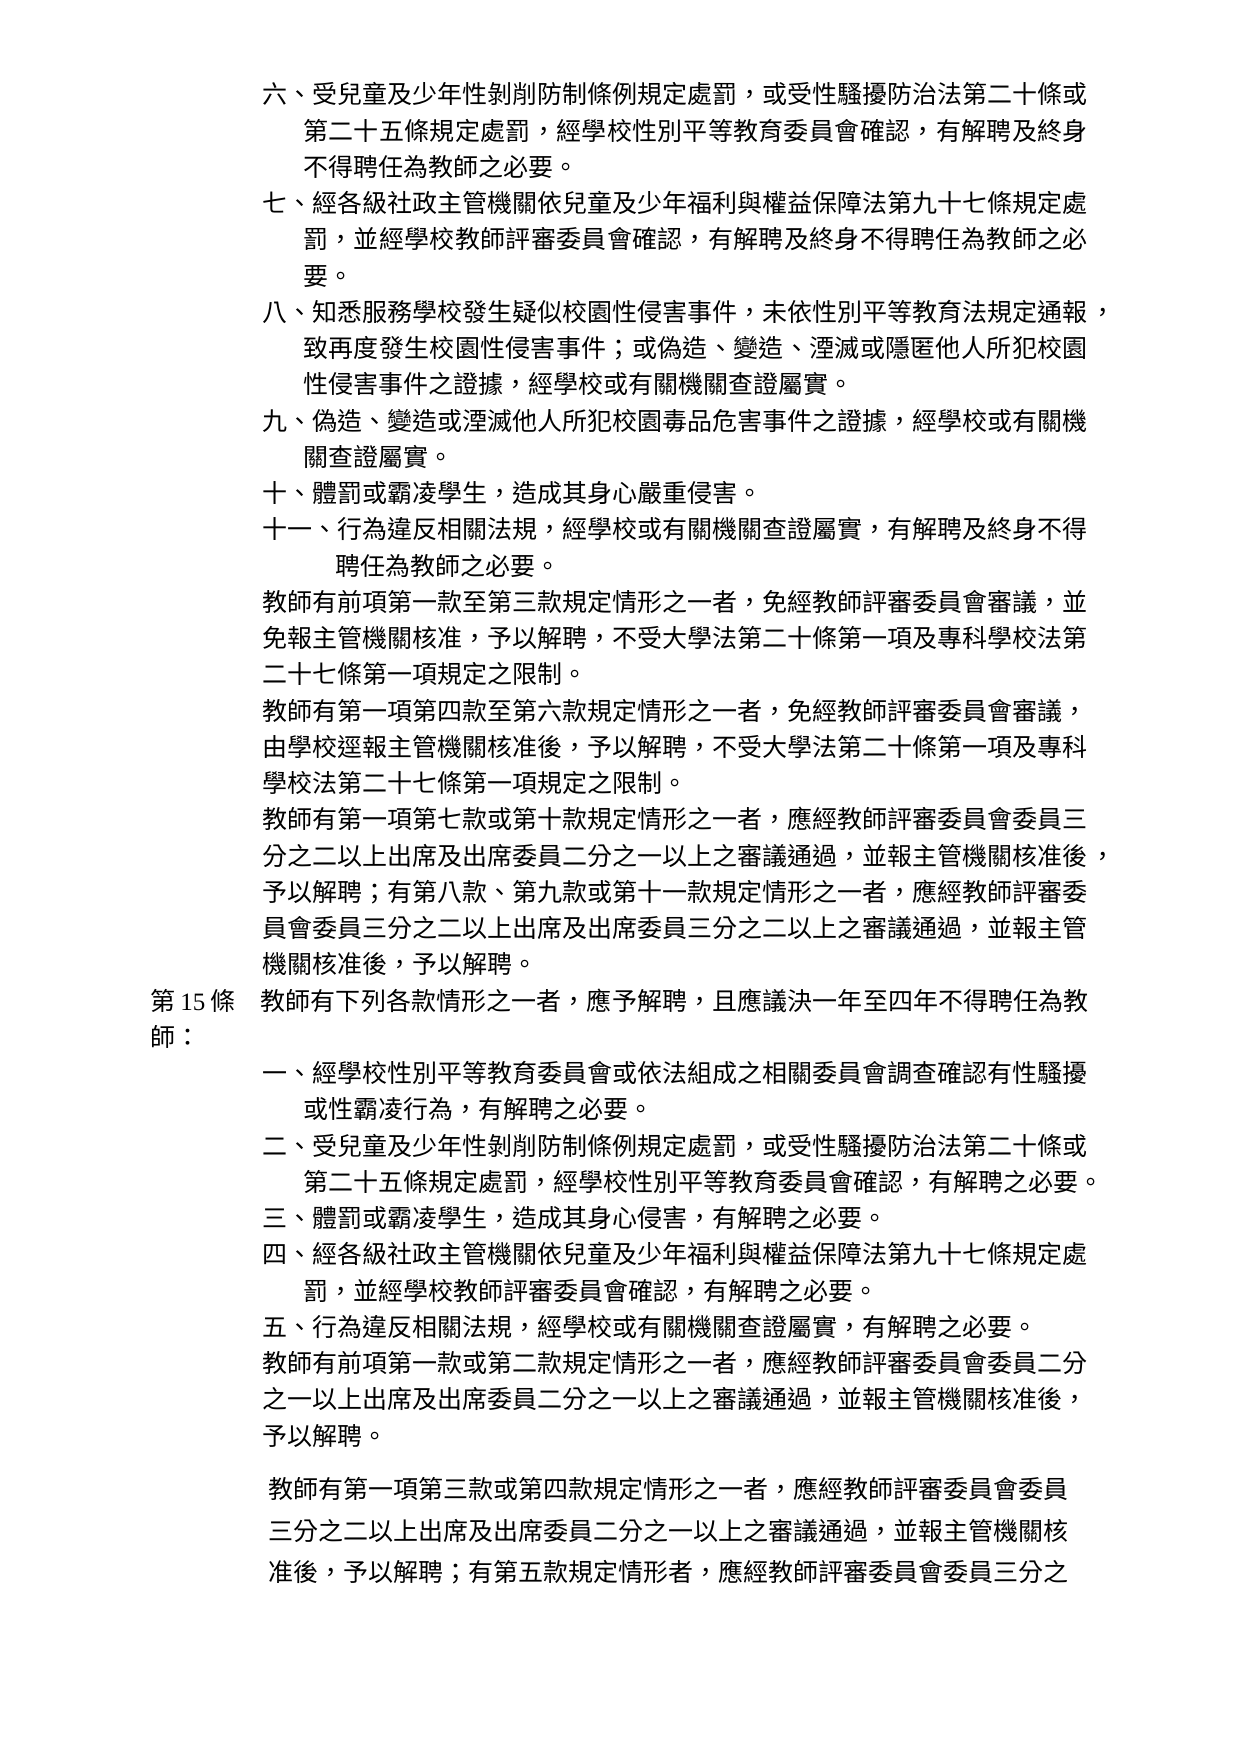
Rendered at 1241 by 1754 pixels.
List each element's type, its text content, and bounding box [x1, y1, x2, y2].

text 六、受兒童及少年性剝削防制條例規定處罰，或受性騷擾防治法第二十條或第二十五條規定處罰，經學校性別平等教育委員會確認，有解聘及終身不得聘任為教師之必要。 [262, 75, 1090, 184]
text 教師有前項第一款至第三款規定情形之一者，免經教師評審委員會審議，並免報主管機關核准，予以解聘，不受大學法第二十條第一項及專科學校法第二十七條第一項規定之限制。 [262, 582, 1090, 691]
text 十一、行為違反相關法規，經學校或有關機關查證屬實，有解聘及終身不得聘任為教師之必要。 [262, 510, 1090, 582]
text 第15條 教師有下列各款情形之一者，應予解聘，且應議決一年至四年不得聘任為教師： [150, 981, 1090, 1054]
text 十、體罰或霸凌學生，造成其身心嚴重侵害。 [262, 474, 1090, 510]
text 教師有第一項第四款至第六款規定情形之一者，免經教師評審委員會審議，由學校逕報主管機關核准後，予以解聘，不受大學法第二十條第一項及專科學校法第二十七條第一項規定之限制。 [262, 691, 1090, 800]
text 四、經各級社政主管機關依兒童及少年福利與權益保障法第九十七條規定處罰，並經學校教師評審委員會確認，有解聘之必要。 [262, 1235, 1090, 1307]
text 五、行為違反相關法規，經學校或有關機關查證屬實，有解聘之必要。 [262, 1307, 1090, 1344]
text 教師有第一項第七款或第十款規定情形之一者，應經教師評審委員會委員三分之二以上出席及出席委員二分之一以上之審議通過，並報主管機關核准後，予以解聘；有第八款、第九款或第十一款規定情形之一者，應經教師評審委員會委員三分之二以上出席及出席委員三分之二以上之審議通過，並報主管機關核准後，予以解聘。 [262, 800, 1090, 981]
text 九、偽造、變造或湮滅他人所犯校園毒品危害事件之證據，經學校或有關機關查證屬實。 [262, 401, 1090, 474]
text 八、知悉服務學校發生疑似校園性侵害事件，未依性別平等教育法規定通報，致再度發生校園性侵害事件；或偽造、變造、湮滅或隱匿他人所犯校園性侵害事件之證據，經學校或有關機關查證屬實。 [262, 292, 1090, 401]
text 二、受兒童及少年性剝削防制條例規定處罰，或受性騷擾防治法第二十條或第二十五條規定處罰，經學校性別平等教育委員會確認，有解聘之必要。 [262, 1126, 1090, 1199]
text 三、體罰或霸凌學生，造成其身心侵害，有解聘之必要。 [262, 1199, 1090, 1235]
text 七、經各級社政主管機關依兒童及少年福利與權益保障法第九十七條規定處罰，並經學校教師評審委員會確認，有解聘及終身不得聘任為教師之必要。 [262, 184, 1090, 292]
text 一、經學校性別平等教育委員會或依法組成之相關委員會調查確認有性騷擾或性霸凌行為，有解聘之必要。 [262, 1054, 1090, 1126]
text 教師有第一項第三款或第四款規定情形之一者，應經教師評審委員會委員三分之二以上出席及出席委員二分之一以上之審議通過，並報主管機關核准後，予以解聘；有第五款規定情形者，應經教師評審委員會委員三分之 [268, 1465, 1090, 1590]
text 教師有前項第一款或第二款規定情形之一者，應經教師評審委員會委員二分之一以上出席及出席委員二分之一以上之審議通過，並報主管機關核准後，予以解聘。 [262, 1344, 1090, 1452]
